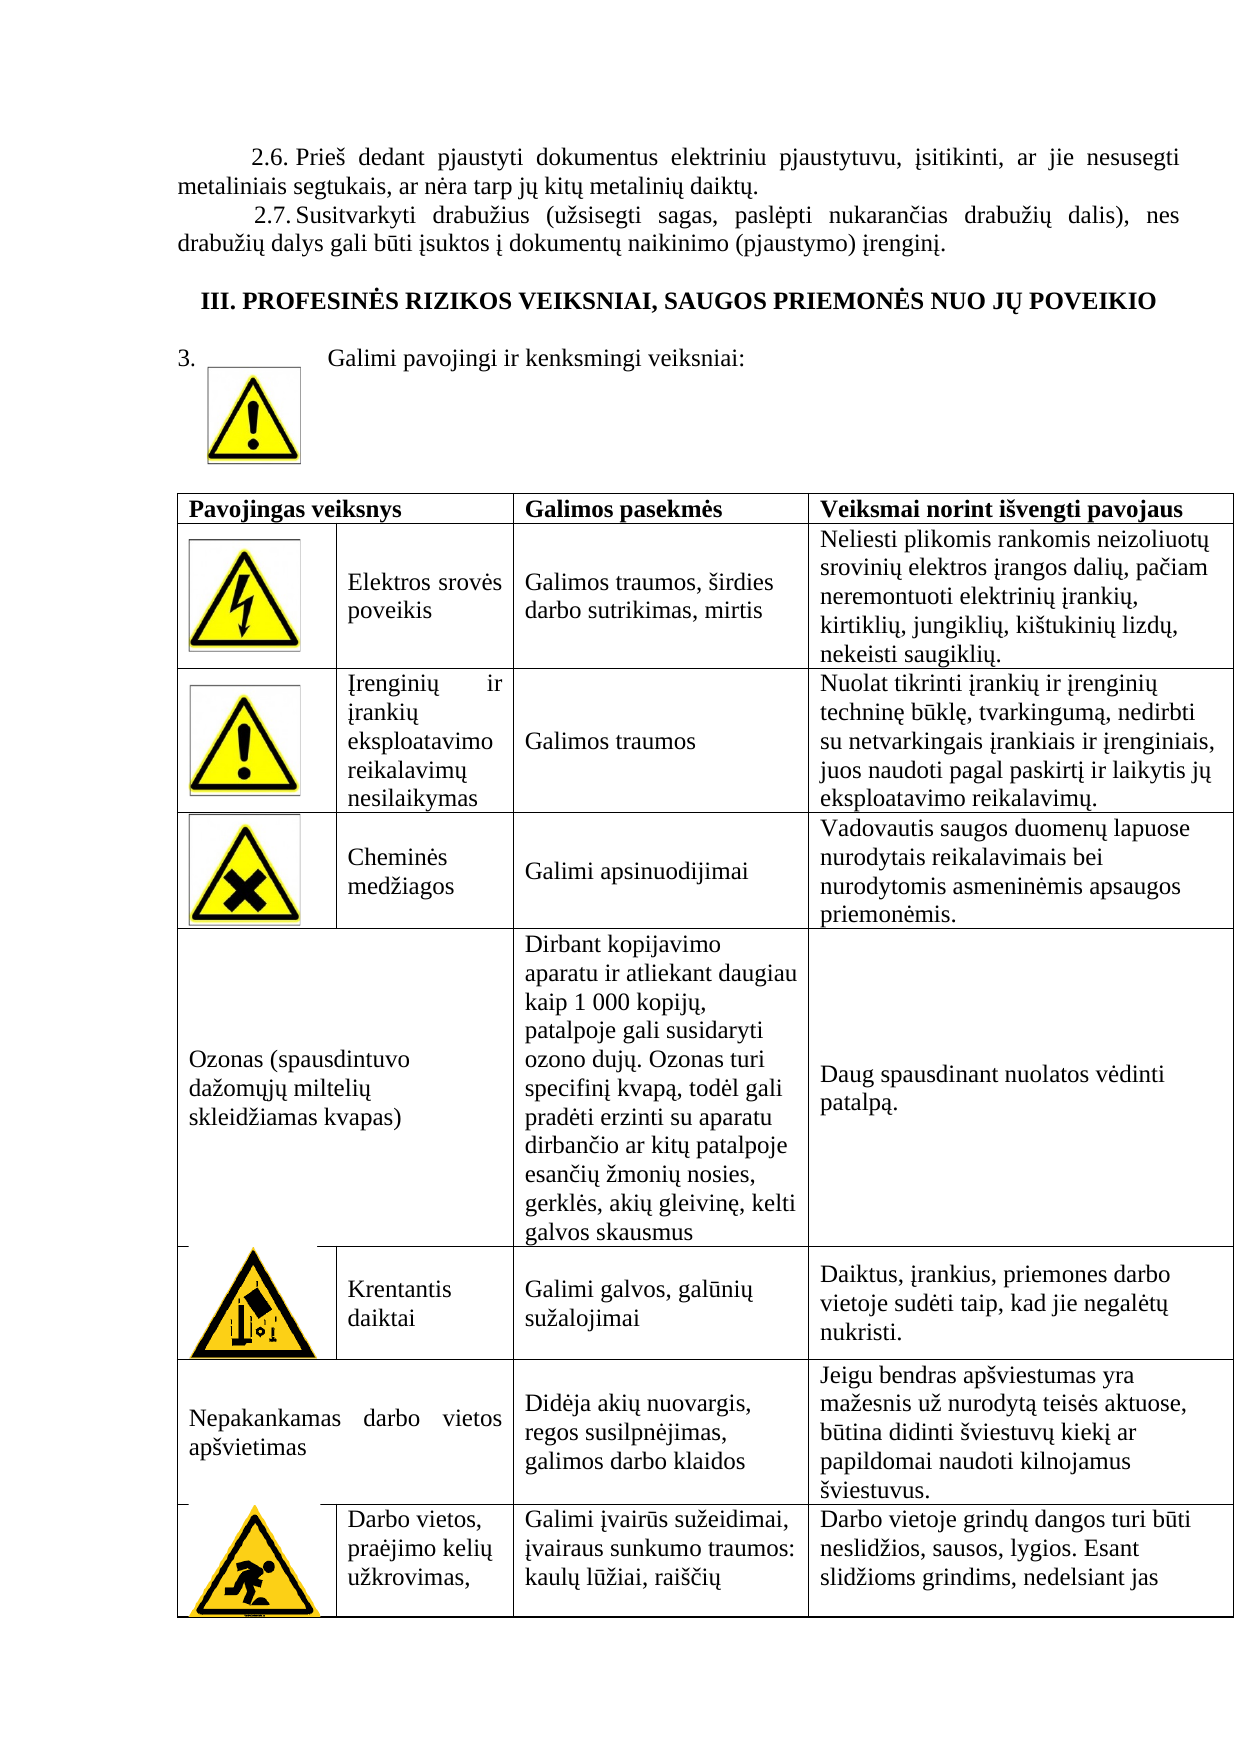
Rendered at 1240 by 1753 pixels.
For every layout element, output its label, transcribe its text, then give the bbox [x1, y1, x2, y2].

table_cell [178, 1247, 188, 1359]
table_cell [318, 1247, 336, 1359]
text 2.7. Susitvarkyti drabužius (užsisegti sagas, paslėpti nukarančias drabužių dalis), nes drabužių dalys gali būti įsuktos į dokumentų naikinimo (pjaustymo) įrenginį. [177, 200, 1181, 257]
table_cell Elektros srovės poveikis [337, 524, 513, 667]
table_cell Daug spausdinant nuolatos vėdinti patalpą. [809, 929, 1233, 1246]
table_cell Nuolat tikrinti įrankių ir įrenginių techninę būklę, tvarkingumą, nedirbti su netvarkingais įrankiais ir įrenginiais, juos naudoti pagal paskirtį ir laikytis jų eksploatavimo reikalavimų. [809, 669, 1233, 812]
table_cell [178, 813, 336, 928]
table_cell Įrenginių ir įrankių eksploatavimo reikalavimų nesilaikymas [337, 669, 513, 812]
table_header Pavojingas veiksnys [178, 494, 513, 523]
table_cell Galimos traumos [514, 669, 808, 812]
table_cell Daiktus, įrankius, priemones darbo vietoje sudėti taip, kad jie negalėtų nukristi. [809, 1247, 1233, 1359]
table_cell [321, 1505, 336, 1616]
table_cell [178, 1505, 188, 1616]
table_cell Galimi galvos, galūnių sužalojimai [514, 1247, 808, 1359]
table_cell Neliesti plikomis rankomis neizoliuotų srovinių elektros įrangos dalių, pačiam neremontuoti elektrinių įrankių, kirtiklių, jungiklių, kištukinių lizdų, nekeisti saugiklių. [809, 524, 1233, 667]
table_cell [178, 524, 336, 667]
table_cell Ozonas (spausdintuvo dažomųjų miltelių skleidžiamas kvapas) [178, 929, 513, 1246]
text III. PROFESINĖS RIZIKOS VEIKSNIAI, SAUGOS PRIEMONĖS NUO JŲ POVEIKIO [177, 286, 1181, 315]
text 2.6. Prieš dedant pjaustyti dokumentus elektriniu pjaustytuvu, įsitikinti, ar jie nesusegti metaliniais segtukais, ar nėra tarp jų kitų metalinių daiktų. [177, 142, 1181, 200]
table_cell Darbo vietos, praėjimo kelių užkrovimas, [337, 1505, 513, 1616]
table_cell Jeigu bendras apšviestumas yra mažesnis už nurodytą teisės aktuose, būtina didinti šviestuvų kiekį ar papildomai naudoti kilnojamus šviestuvus. [809, 1360, 1233, 1503]
table_cell Galimi apsinuodijimai [514, 813, 808, 928]
table_cell Cheminės medžiagos [337, 813, 513, 928]
table_cell [178, 669, 336, 812]
table_cell Galimos traumos, širdies darbo sutrikimas, mirtis [514, 524, 808, 667]
text 3. Galimi pavojingi ir kenksmingi veiksniai: [177, 343, 1181, 464]
table_cell Galimi įvairūs sužeidimai, įvairaus sunkumo traumos: kaulų lūžiai, raiščių [514, 1505, 808, 1616]
table_cell Didėja akių nuovargis, regos susilpnėjimas, galimos darbo klaidos [514, 1360, 808, 1503]
table_cell Vadovautis saugos duomenų lapuose nurodytais reikalavimais bei nurodytomis asmeninėmis apsaugos priemonėmis. [809, 813, 1233, 928]
table_cell Dirbant kopijavimo aparatu ir atliekant daugiau kaip 1 000 kopijų, patalpoje gali susidaryti ozono dujų. Ozonas turi specifinį kvapą, todėl gali pradėti erzinti su aparatu dirbančio ar kitų patalpoje esančių žmonių nosies, gerklės, akių gleivinę, kelti galvos skausmus [514, 929, 808, 1246]
table_cell Nepakankamas darbo vietos apšvietimas [178, 1360, 513, 1503]
table_cell Darbo vietoje grindų dangos turi būti neslidžios, sausos, lygios. Esant slidžioms grindims, nedelsiant jas [809, 1505, 1233, 1616]
table_header Galimos pasekmės [514, 494, 808, 523]
table_cell Krentantis daiktai [337, 1247, 513, 1359]
table_header Veiksmai norint išvengti pavojaus [809, 494, 1233, 523]
